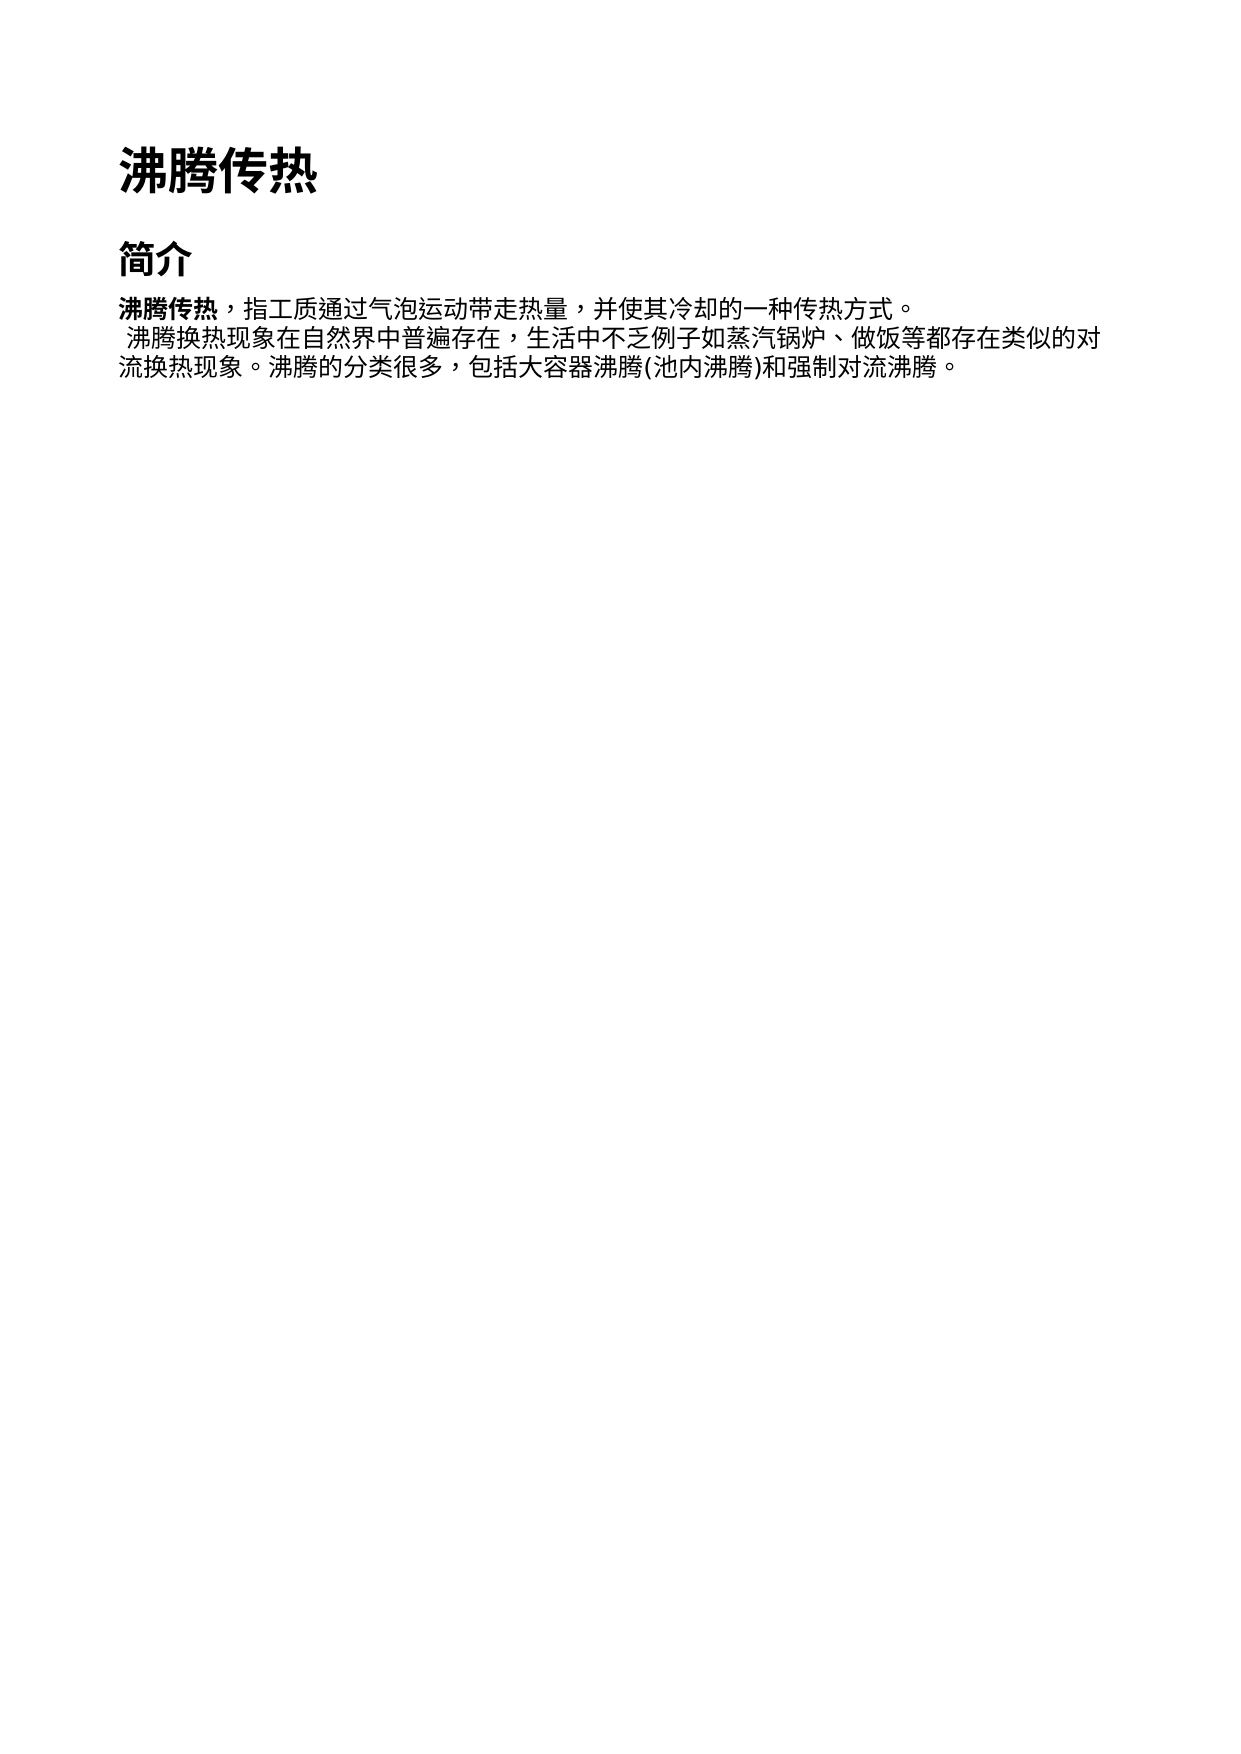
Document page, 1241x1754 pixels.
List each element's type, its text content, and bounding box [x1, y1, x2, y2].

subtitle 沸腾传热 [118, 143, 1122, 201]
subtitle 简介 [118, 239, 1122, 282]
text 沸腾传热，指工质通过气泡运动带走热量，并使其冷却的一种传热方式。 沸腾换热现象在自然界中普遍存在，生活中不乏例子如蒸汽锅炉、做饭等都存在类似的对流换热现象。沸腾的分类很多，包括大容器沸腾(池内沸腾)和强制对流沸腾。 [118, 295, 1122, 382]
